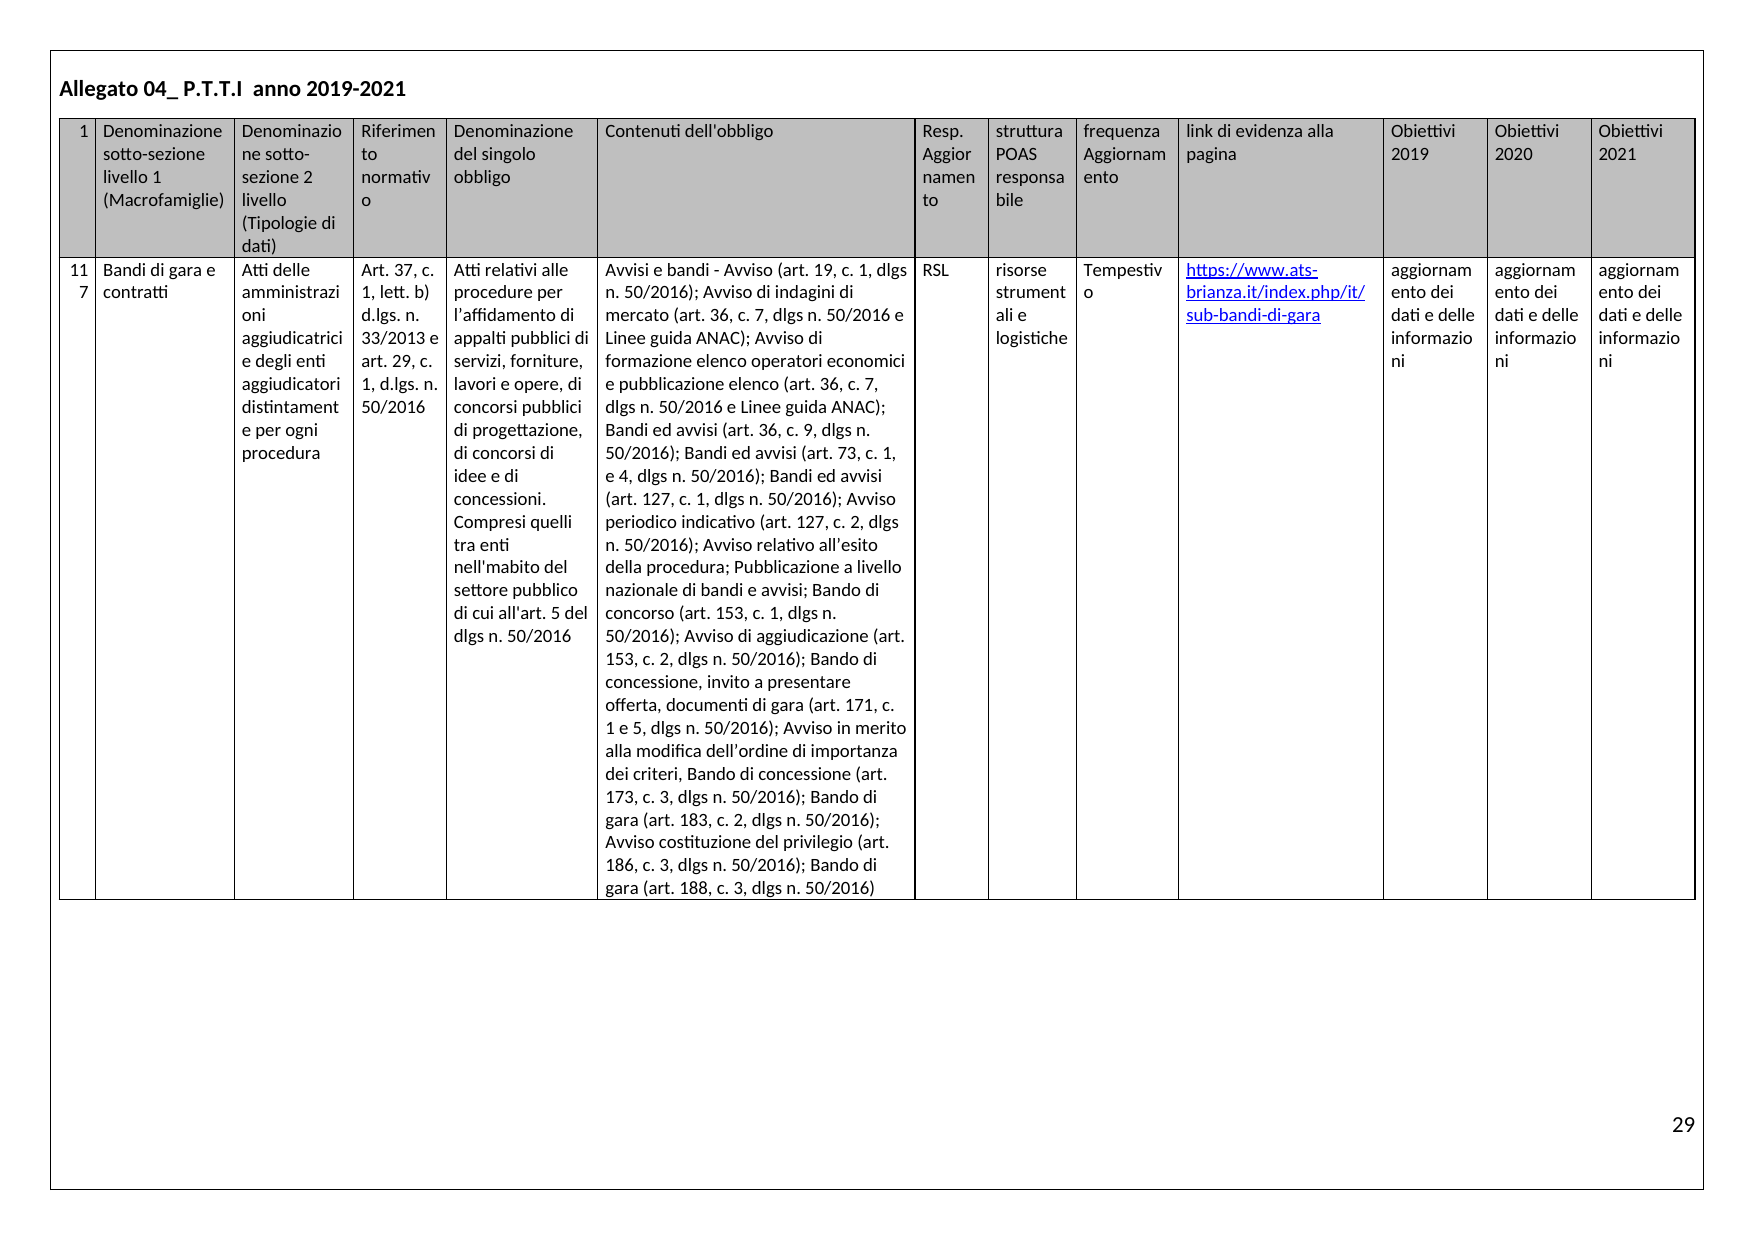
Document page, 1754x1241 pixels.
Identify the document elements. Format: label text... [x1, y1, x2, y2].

table_header Resp. Aggiornamento [916, 119, 988, 257]
table_header Denominazione sotto-sezione livello 1 (Macrofamiglie) [96, 119, 234, 257]
table_cell RSL [916, 258, 988, 899]
table_cell aggiornamento dei dati e delle informazioni [1488, 258, 1591, 899]
table_cell aggiornamento dei dati e delle informazioni [1384, 258, 1487, 899]
table_header link di evidenza alla pagina [1179, 119, 1383, 257]
table_cell Avvisi e bandi - Avviso (art. 19, c. 1, dlgs n. 50/2016); Avviso di indagini di mercato (art. 36, c. 7, dlgs n. 50/2016 e Linee guida ANAC); Avviso di formazione elenco operatori economici e pubblicazione elenco (art. 36, c. 7, dlgs n. 50/2016 e Linee guida ANAC); Bandi ed avvisi (art. 36, c. 9, dlgs n. 50/2016); Bandi ed avvisi (art. 73, c. 1, e 4, dlgs n. 50/2016); Bandi ed avvisi (art. 127, c. 1, dlgs n. 50/2016); Avviso periodico indicativo (art. 127, c. 2, dlgs n. 50/2016); Avviso relativo all’esito della procedura; Pubblicazione a livello nazionale di bandi e avvisi; Bando di concorso (art. 153, c. 1, dlgs n. 50/2016); Avviso di aggiudicazione (art. 153, c. 2, dlgs n. 50/2016); Bando di concessione, invito a presentare offerta, documenti di gara (art. 171, c. 1 e 5, dlgs n. 50/2016); Avviso in merito alla modifica dell’ordine di importanza dei criteri, Bando di concessione (art. 173, c. 3, dlgs n. 50/2016); Bando di gara (art. 183, c. 2, dlgs n. 50/2016); Avviso costituzione del privilegio (art. 186, c. 3, dlgs n. 50/2016); Bando di gara (art. 188, c. 3, dlgs n. 50/2016) [598, 258, 914, 899]
table_cell Atti relativi alle procedure per l’affidamento di appalti pubblici di servizi, forniture, lavori e opere, di concorsi pubblici di progettazione, di concorsi di idee e di concessioni. Compresi quelli tra enti nell'mabito del settore pubblico di cui all'art. 5 del dlgs n. 50/2016 [447, 258, 597, 899]
table_header Obiettivi 2021 [1592, 119, 1694, 257]
table_header frequenza Aggiornamento [1077, 119, 1178, 257]
table_header Denominazione sotto-sezione 2 livello (Tipologie di dati) [235, 119, 353, 257]
table_cell aggiornamento dei dati e delle informazioni [1592, 258, 1694, 899]
table_header struttura POAS responsabile [989, 119, 1076, 257]
table_cell https://www.ats-brianza.it/index.php/it/sub-bandi-di-gara [1179, 258, 1383, 899]
table_cell risorse strumentali e logistiche [989, 258, 1076, 899]
table_header Riferimento normativo [354, 119, 446, 257]
table_header Denominazione del singolo obbligo [447, 119, 597, 257]
table_header 1 [60, 119, 95, 257]
table_header Obiettivi 2020 [1488, 119, 1591, 257]
table_cell 117 [60, 258, 95, 899]
table_cell Art. 37, c. 1, lett. b) d.lgs. n. 33/2013 e art. 29, c. 1, d.lgs. n. 50/2016 [354, 258, 446, 899]
table_header Contenuti dell'obbligo [598, 119, 914, 257]
table_cell Tempestivo [1077, 258, 1178, 899]
table_cell Atti delle amministrazioni aggiudicatrici e degli enti aggiudicatori distintamente per ogni procedura [235, 258, 353, 899]
table_cell Bandi di gara e contratti [96, 258, 234, 899]
table_header Obiettivi 2019 [1384, 119, 1487, 257]
